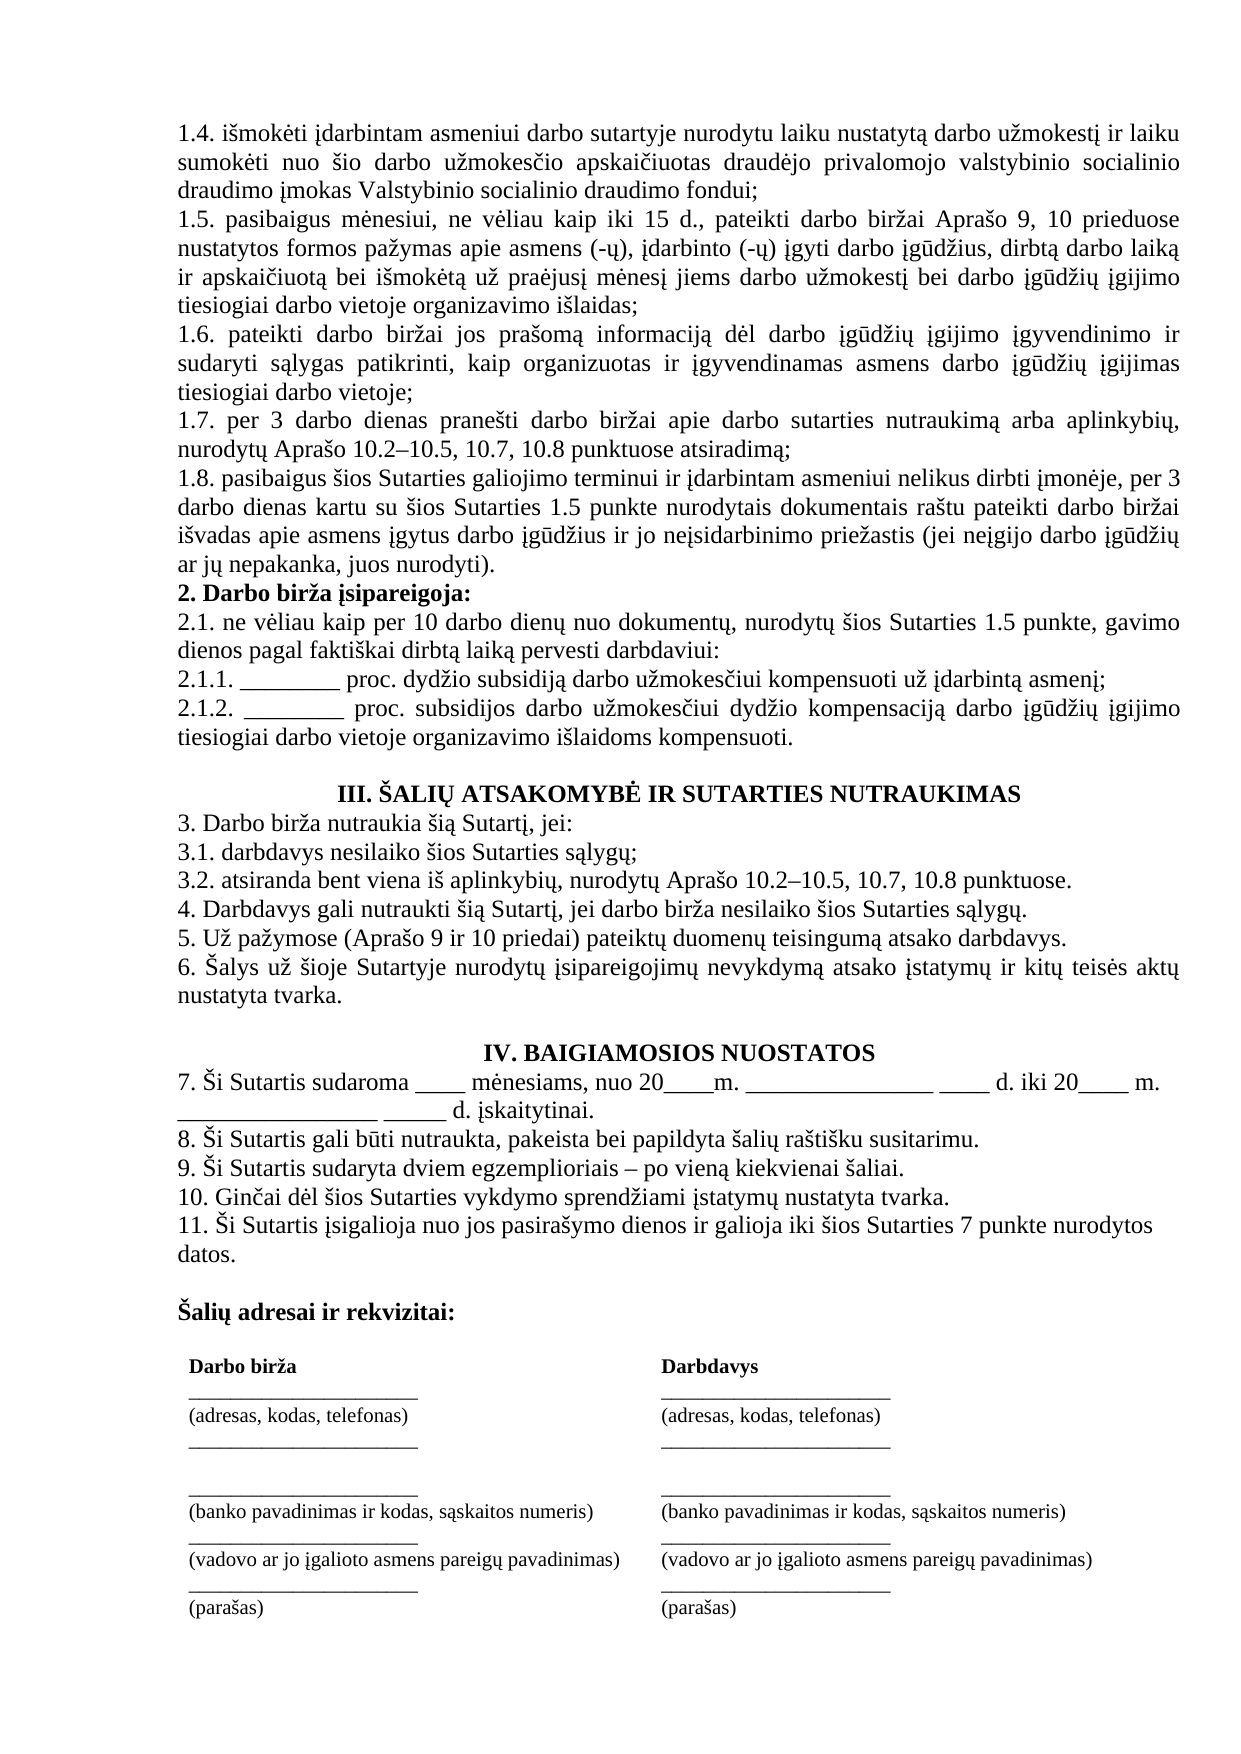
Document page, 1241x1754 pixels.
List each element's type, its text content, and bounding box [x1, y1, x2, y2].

text 2.1. ne vėliau kaip per 10 darbo dienų nuo dokumentų, nurodytų šios Sutarties 1.5 punkte, gavimo dienos pagal faktiškai dirbtą laiką pervesti darbdaviui: [177, 607, 1181, 664]
text 1.7. per 3 darbo dienas pranešti darbo biržai apie darbo sutarties nutraukimą arba aplinkybių, nurodytų Aprašo 10.2–10.5, 10.7, 10.8 punktuose atsiradimą; [177, 406, 1181, 463]
text 6. Šalys už šioje Sutartyje nurodytų įsipareigojimų nevykdymą atsako įstatymų ir kitų teisės aktų nustatyta tvarka. [177, 952, 1181, 1009]
text 11. Ši Sutartis įsigalioja nuo jos pasirašymo dienos ir galioja iki šios Sutarties 7 punkte nurodytos datos. [177, 1211, 1181, 1268]
text 10. Ginčai dėl šios Sutarties vykdymo sprendžiami įstatymų nustatyta tvarka. [177, 1182, 1181, 1211]
text Šalių adresai ir rekvizitai: [177, 1297, 1181, 1326]
table_header Darbo birža ______________________ (adresas, kodas, telefonas) ______________________ ______________________ (banko pavadinimas ir kodas, sąskaitos numeris) ______________________ (vadovo ar jo įgalioto asmens pareigų pavadinimas) ______________________ (parašas) [177, 1354, 650, 1619]
text 1.8. pasibaigus šios Sutarties galiojimo terminui ir įdarbintam asmeniui nelikus dirbti įmonėje, per 3 darbo dienas kartu su šios Sutarties 1.5 punkte nurodytais dokumentais raštu pateikti darbo biržai išvadas apie asmens įgytus darbo įgūdžius ir jo neįsidarbinimo priežastis (jei neįgijo darbo įgūdžių ar jų nepakanka, juos nurodyti). [177, 463, 1181, 578]
text IV. BAIGIAMOSIOS NUOSTATOS [177, 1038, 1181, 1067]
text 1.5. pasibaigus mėnesiui, ne vėliau kaip iki 15 d., pateikti darbo biržai Aprašo 9, 10 prieduose nustatytos formos pažymas apie asmens (-ų), įdarbinto (-ų) įgyti darbo įgūdžius, dirbtą darbo laiką ir apskaičiuotą bei išmokėtą už praėjusį mėnesį jiems darbo užmokestį bei darbo įgūdžių įgijimo tiesiogiai darbo vietoje organizavimo išlaidas; [177, 204, 1181, 319]
text 9. Ši Sutartis sudaryta dviem egzemplioriais – po vieną kiekvienai šaliai. [177, 1153, 1181, 1182]
text 8. Ši Sutartis gali būti nutraukta, pakeista bei papildyta šalių raštišku susitarimu. [177, 1124, 1181, 1153]
text 3. Darbo birža nutraukia šią Sutartį, jei: [177, 808, 1181, 837]
text 3.2. atsiranda bent viena iš aplinkybių, nurodytų Aprašo 10.2–10.5, 10.7, 10.8 punktuose. [177, 866, 1181, 894]
text 1.6. pateikti darbo biržai jos prašomą informaciją dėl darbo įgūdžių įgijimo įgyvendinimo ir sudaryti sąlygas patikrinti, kaip organizuotas ir įgyvendinamas asmens darbo įgūdžių įgijimas tiesiogiai darbo vietoje; [177, 319, 1181, 406]
text 2.1.2. ________ proc. subsidijos darbo užmokesčiui dydžio kompensaciją darbo įgūdžių įgijimo tiesiogiai darbo vietoje organizavimo išlaidoms kompensuoti. [177, 693, 1181, 751]
text 3.1. darbdavys nesilaiko šios Sutarties sąlygų; [177, 837, 1181, 866]
text 4. Darbdavys gali nutraukti šią Sutartį, jei darbo birža nesilaiko šios Sutarties sąlygų. [177, 894, 1181, 923]
text III. ŠALIŲ ATSAKOMYBĖ IR SUTARTIES NUTRAUKIMAS [177, 779, 1181, 808]
table_header Darbdavys ______________________ (adresas, kodas, telefonas) ______________________ ______________________ (banko pavadinimas ir kodas, sąskaitos numeris) ______________________ (vadovo ar jo įgalioto asmens pareigų pavadinimas) ______________________ (parašas) [650, 1354, 1122, 1619]
text 2. Darbo birža įsipareigoja: [177, 578, 1181, 607]
text 7. Ši Sutartis sudaroma ____ mėnesiams, nuo 20____m. _______________ ____ d. iki 20____ m. ________________ _____ d. įskaitytinai. [177, 1067, 1181, 1124]
text 1.4. išmokėti įdarbintam asmeniui darbo sutartyje nurodytu laiku nustatytą darbo užmokestį ir laiku sumokėti nuo šio darbo užmokesčio apskaičiuotas draudėjo privalomojo valstybinio socialinio draudimo įmokas Valstybinio socialinio draudimo fondui; [177, 118, 1181, 204]
text 5. Už pažymose (Aprašo 9 ir 10 priedai) pateiktų duomenų teisingumą atsako darbdavys. [177, 923, 1181, 952]
text 2.1.1. ________ proc. dydžio subsidiją darbo užmokesčiui kompensuoti už įdarbintą asmenį; [177, 664, 1181, 693]
